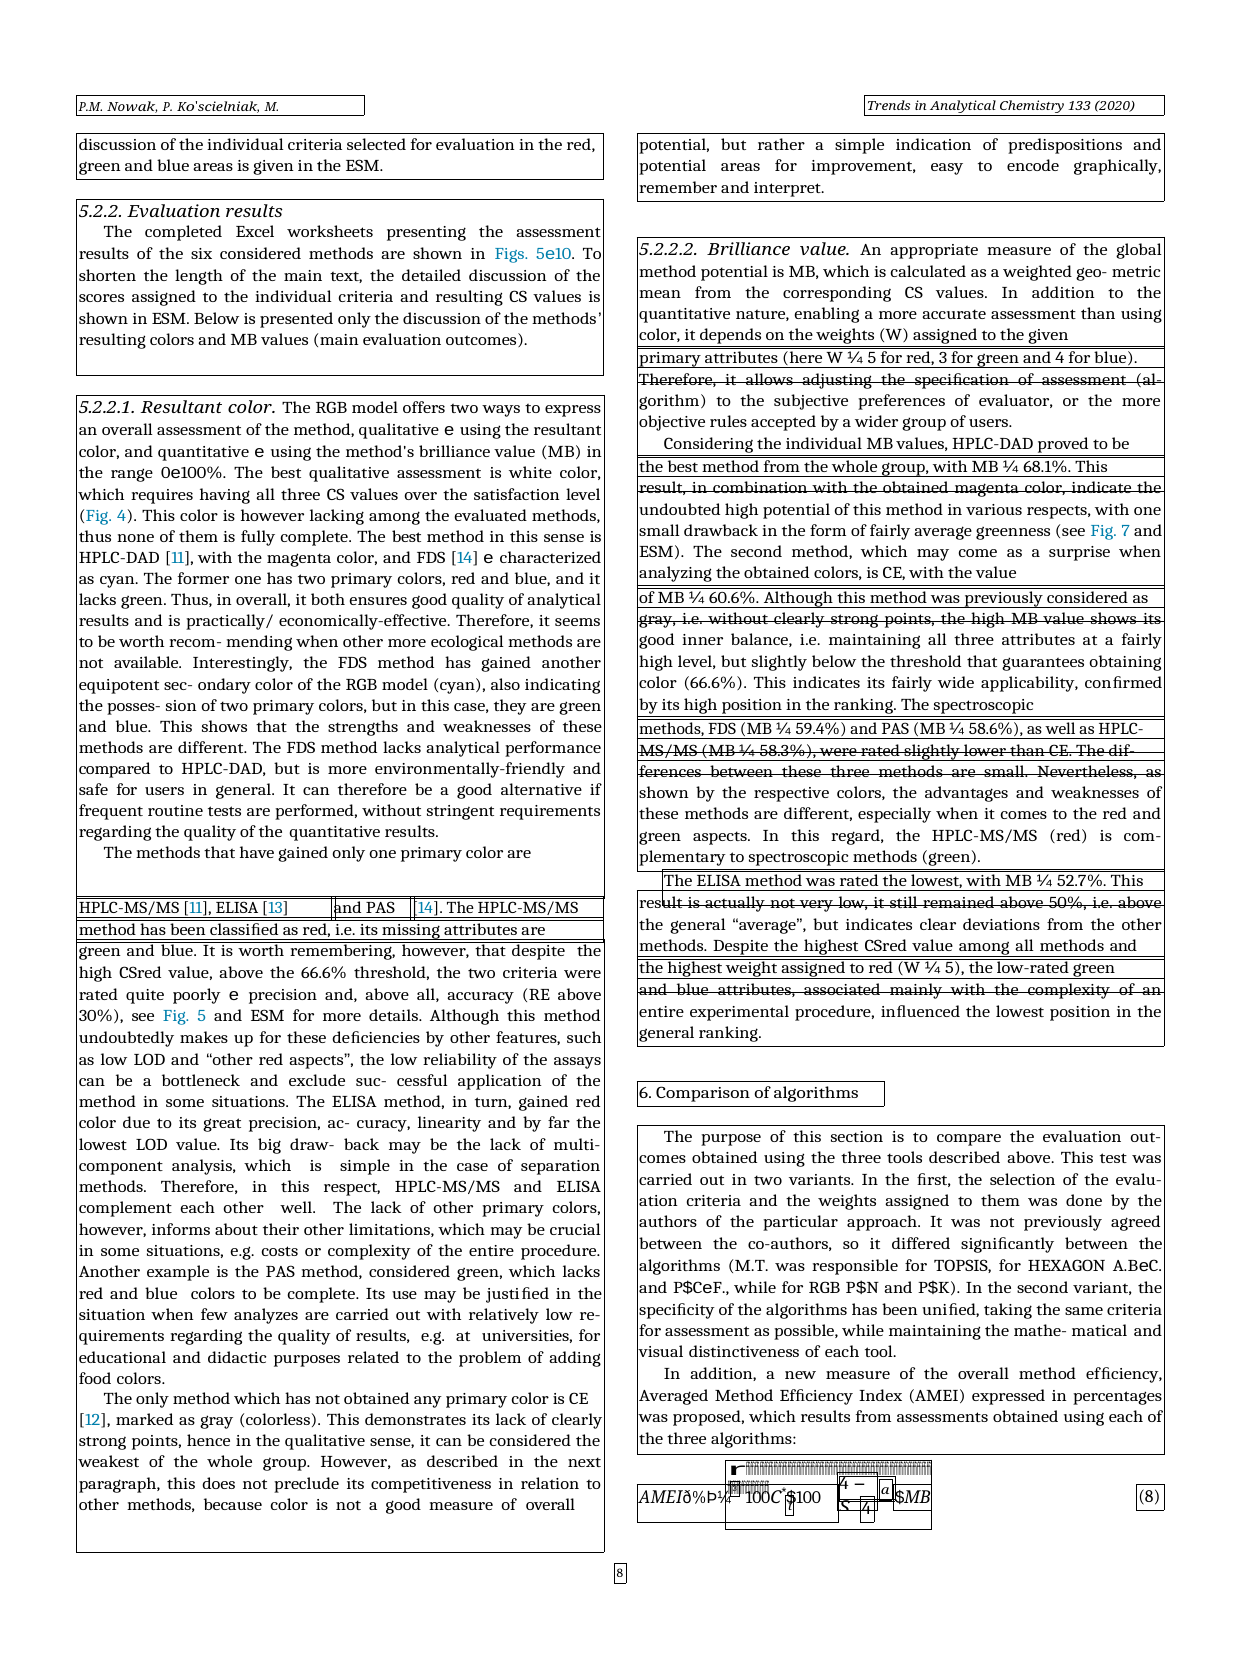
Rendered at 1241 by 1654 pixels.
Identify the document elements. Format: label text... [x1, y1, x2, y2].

text 4 - S [843, 1502, 860, 1510]
text Considering the individual MB values, HPLC-DAD proved to be [664, 434, 1164, 453]
text ferences between these three methods are small. Nevertheless, as shown by the respective colors, the advantages and weaknesses of these methods are different, especially when it comes to the red and green aspects. In this regard, the HPLC-MS/MS (red) is com- plementary to spectroscopic methods (green). [639, 762, 1162, 866]
text 5.2.2. Evaluation results [78, 200, 603, 222]
text methods, FDS (MB ¼ 59.4%) and PAS (MB ¼ 58.6%), as well as HPLC- [639, 719, 1164, 738]
text and PAS [333, 898, 410, 917]
text gray, i.e. without clearly strong points, the high MB value shows its good inner balance, i.e. maintaining all three attributes at a fairly high level, but slightly below the threshold that guarantees obtaining color (66.6%). This indicates its fairly wide applicability, conﬁrmed by its high position in the ranking. The spectroscopic [639, 609, 1162, 714]
text rﬃﬃﬃﬃﬃﬃﬃﬃﬃﬃﬃﬃﬃﬃﬃﬃﬃﬃﬃﬃﬃﬃﬃﬃﬃﬃﬃﬃﬃﬃﬃﬃﬃﬃﬃﬃﬃﬃﬃﬃﬃﬃﬃﬃﬃﬃﬃﬃﬃ [727, 1461, 837, 1484]
text Therefore, it allows adjusting the speciﬁcation of assessment (al- gorithm) to the subjective preferences of evaluator, or the more objective rules accepted by a wider group of users. [639, 370, 1162, 432]
text Trends in Analytical Chemistry 133 (2020) 116065 [867, 97, 1164, 115]
text The purpose of this section is to compare the evaluation out- comes obtained using the three tools described above. This test was carried out in two variants. In the ﬁrst, the selection of the evalu- ation criteria and the weights assigned to them was done by the authors of the particular approach. It was not previously agreed between the co-authors, so it differed signiﬁcantly between the algorithms (M.T. was responsible for TOPSIS, for HEXAGON A.BeC. and P$CeF., while for RGB P$N and P$K). In the second variant, the speciﬁcity of the algorithms has been uniﬁed, taking the same criteria for assessment as possible, while maintaining the mathe- matical and visual distinctiveness of each tool. [639, 1127, 1162, 1362]
text discussion of the individual criteria selected for evaluation in the red, green and blue areas is given in the ESM. [78, 136, 603, 176]
text (8) [1138, 1487, 1164, 1507]
text av [881, 1481, 892, 1499]
text the highest weight assigned to red (W ¼ 5), the low-rated green [639, 958, 1164, 978]
text [12], marked as gray (colorless). This demonstrates its lack of clearly strong points, hence in the qualitative sense, it can be considered the weakest of the whole group. However, as described in the next paragraph, this does not preclude its competitiveness in relation to other methods, because color is not a good measure of overall [78, 1410, 602, 1514]
text 5.2.2.1. Resultant color. The RGB model offers two ways to express an overall assessment of the method, qualitative e using the resultant color, and quantitative e using the method's brilliance value (MB) in the range 0e100%. The best qualitative assessment is white color, which requires having all three CS values over the satisfaction level (Fig. 4). This color is however lacking among the evaluated methods, thus none of them is fully complete. The best method in this sense is HPLC-DAD [11], with the magenta color, and FDS [14] e characterized as cyan. The former one has two primary colors, red and blue, and it lacks green. Thus, in overall, it both ensures good quality of analytical results and is practically/ economically-effective. Therefore, it seems to be worth recom- mending when other more ecological methods are not available. Interestingly, the FDS method has gained another equipotent sec- ondary color of the RGB model (cyan), also indicating the posses- sion of two primary colors, but in this case, they are green and blue. This shows that the strengths and weaknesses of these methods are different. The FDS method lacks analytical performance compared to HPLC-DAD, but is more environmentally-friendly and safe for users in general. It can therefore be a good alternative if frequent routine tests are performed, without stringent requirements regarding the quality of the quantitative results. [78, 396, 602, 841]
text 5.2.2.2. Brilliance value. An appropriate measure of the global method potential is MB, which is calculated as a weighted geo- metric mean from the corresponding CS values. In addition to the quantitative nature, enabling a more accurate assessment than using color, it depends on the weights (W) assigned to the given [639, 238, 1162, 344]
text result is actually not very low, it still remained above 50%, i.e. above the general “average”, but indicates clear deviations from the other methods. Despite the highest CSred value among all methods and [639, 893, 1162, 955]
text AMEIð%Þ¼ 100C*$100 [639, 1485, 838, 1509]
text of MB ¼ 60.6%. Although this method was previously considered as [639, 588, 1164, 607]
text In addition, a new measure of the overall method efﬁciency, Averaged Method Efﬁciency Index (AMEI) expressed in percentages was proposed, which results from assessments obtained using each of the three algorithms: [639, 1364, 1162, 1448]
text 4 [862, 1502, 874, 1519]
text The completed Excel worksheets presenting the assessment results of the six considered methods are shown in Figs. 5e10. To shorten the length of the main text, the detailed discussion of the scores assigned to the individual criteria and resulting CS values is shown in ESM. Below is presented only the discussion of the methods’ resulting colors and MB values (main evaluation outcomes). [78, 223, 602, 349]
text result, in combination with the obtained magenta color, indicate the undoubted high potential of this method in various respects, with one small drawback in the form of fairly average greenness (see Fig. 7 and ESM). The second method, which may come as a surprise when analyzing the obtained colors, is CE, with the value [639, 479, 1162, 583]
text P.M. Nowak, P. Ko'scielniak, M. Tobiszewski et al. [78, 97, 364, 115]
text and blue attributes, associated mainly with the complexity of an entire experimental procedure, inﬂuenced the lowest position in the general ranking. [639, 980, 1162, 1042]
text 6. Comparison of algorithms [639, 1084, 884, 1103]
text potential, but rather a simple indication of predispositions and potential areas for improvement, easy to encode graphically, remember and interpret. [639, 136, 1162, 197]
text The ELISA method was rated the lowest, with MB ¼ 52.7%. This [664, 871, 1164, 890]
text method has been classiﬁed as red, i.e. its missing attributes are [78, 920, 603, 939]
text rﬃﬃﬃﬃﬃﬃﬃﬃﬃﬃﬃﬃﬃﬃﬃﬃﬃﬃﬃﬃﬃﬃﬃﬃﬃﬃﬃﬃﬃﬃﬃﬃﬃﬃﬃﬃﬃﬃﬃﬃﬃﬃﬃﬃﬃﬃﬃﬃﬃ [877, 1461, 931, 1484]
text green and blue. It is worth remembering, however, that despite the high CSred value, above the 66.6% threshold, the two criteria were rated quite poorly e precision and, above all, accuracy (RE above 30%), see Fig. 5 and ESM for more details. Although this method undoubtedly makes up for these deﬁciencies by other features, such as low LOD and “other red aspects”, the low reliability of the assays can be a bottleneck and exclude suc- cessful application of the method in some situations. The ELISA method, in turn, gained red color due to its great precision, ac- curacy, linearity and by far the lowest LOD value. Its big draw- back may be the lack of multi-component analysis, which is simple in the case of separation methods. Therefore, in this respect, HPLC-MS/MS and ELISA complement each other well. The lack of other primary colors, however, informs about their other limitations, which may be crucial in some situations, e.g. costs or complexity of the entire procedure. Another example is the PAS method, considered green, which lacks red and blue colors to be complete. Its use may be justiﬁed in the situation when few analyzes are carried out with relatively low re- quirements regarding the quality of results, e.g. at universities, for educational and didactic purposes related to the problem of adding food colors. [78, 942, 602, 1388]
text 8 [616, 1566, 626, 1580]
text The methods that have gained only one primary color are [103, 844, 603, 863]
text 4 - S [840, 1477, 877, 1501]
text i [788, 1497, 793, 1514]
text $MB [895, 1485, 931, 1509]
text primary attributes (here W ¼ 5 for red, 3 for green and 4 for blue). [639, 348, 1164, 367]
text the best method from the whole group, with MB ¼ 68.1%. This [639, 457, 1164, 476]
text The only method which has not obtained any primary color is CE [103, 1391, 604, 1408]
text [14]. The HPLC-MS/MS [412, 898, 603, 917]
text HPLC-MS/MS [11], ELISA [13] [78, 898, 331, 917]
text MS/MS (MB ¼ 58.3%), were rated slightly lower than CE. The dif- [639, 740, 1164, 760]
